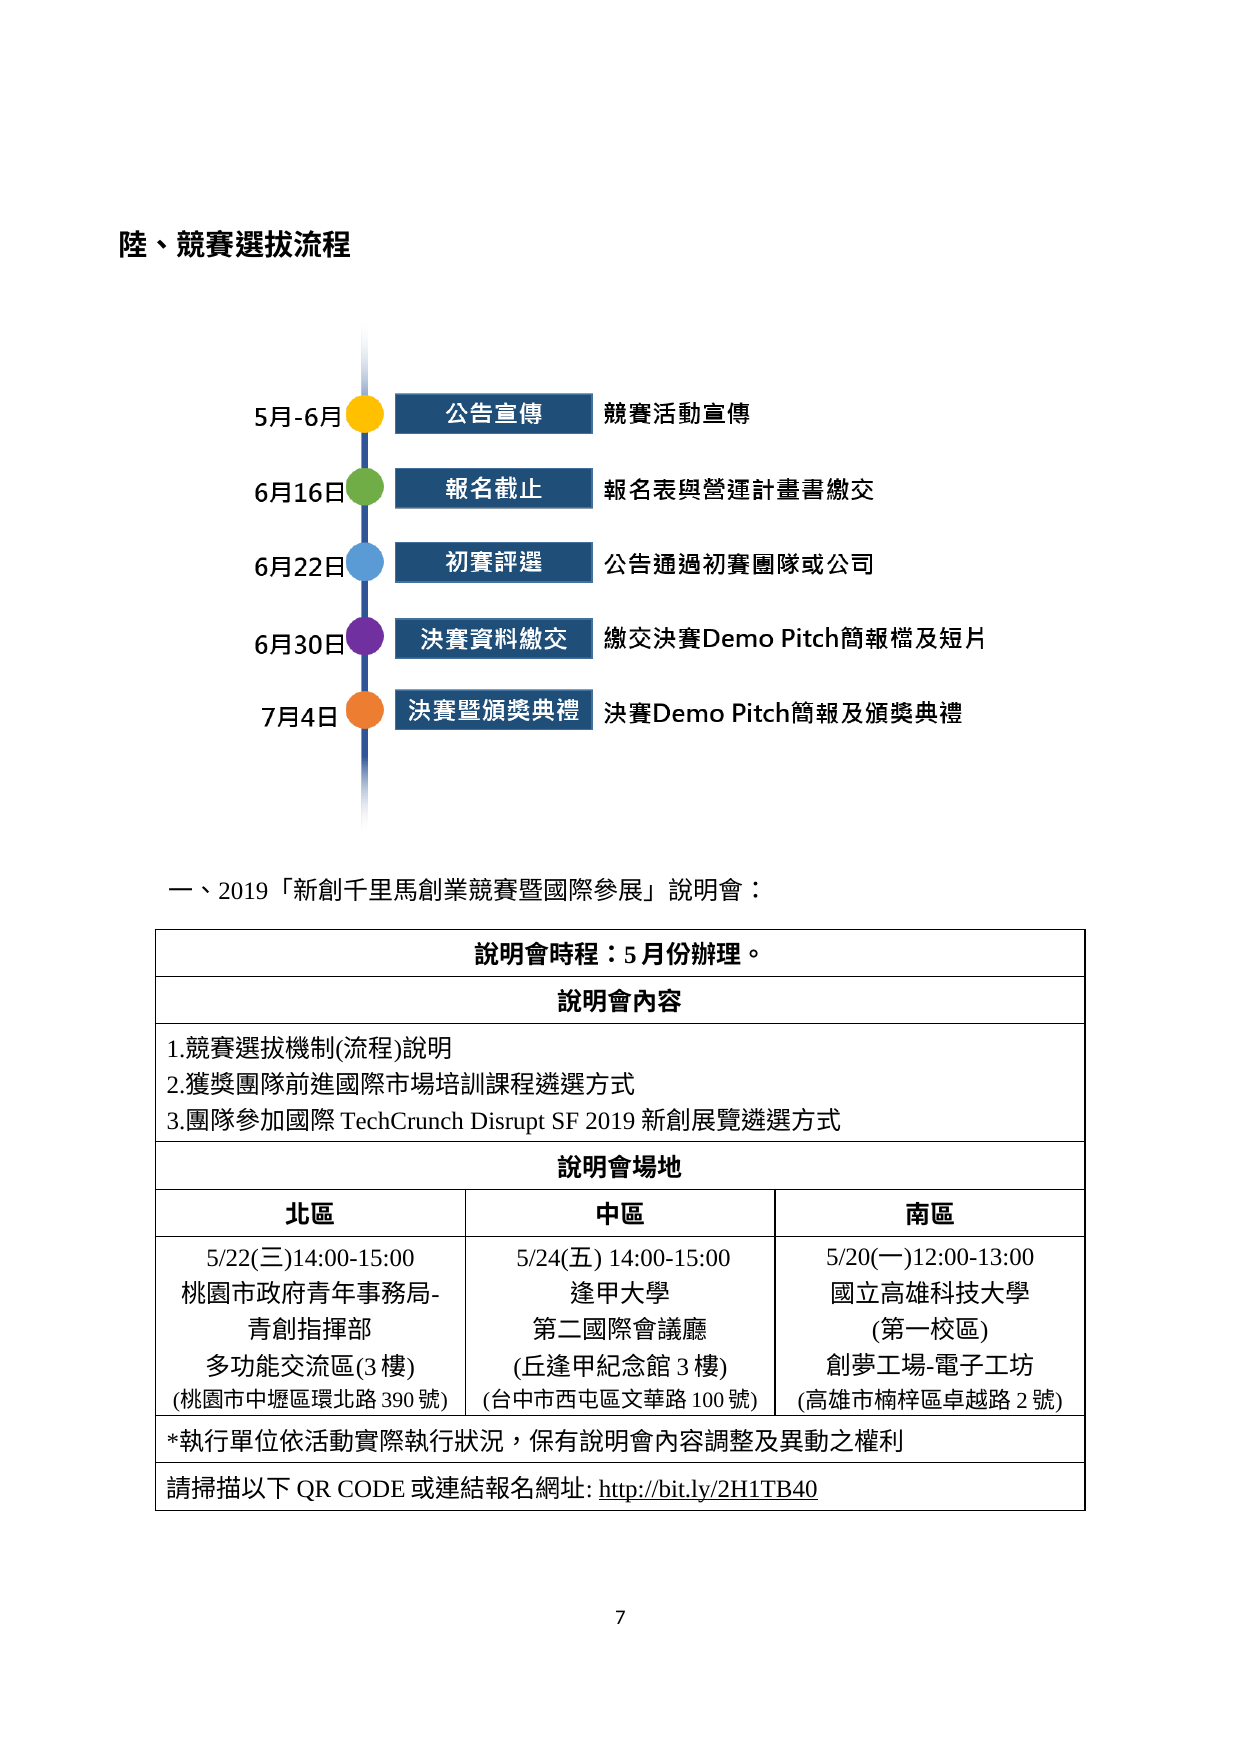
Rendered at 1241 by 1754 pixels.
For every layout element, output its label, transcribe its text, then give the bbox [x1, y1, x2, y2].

text 一、2019「新創千里馬創業競賽暨國際參展」說明會： [168, 847, 1122, 910]
table_cell 南區 [776, 1190, 1084, 1236]
table_cell 1.競賽選拔機制(流程)說明 2.獲獎團隊前進國際市場培訓課程遴選方式 3.團隊參加國際TechCrunch Disrupt SF 2019 新創展覽遴選方式 [156, 1024, 1084, 1141]
table_cell 中區 [466, 1190, 774, 1236]
table_cell 北區 [156, 1190, 465, 1236]
table_cell 說明會內容 [156, 977, 1084, 1023]
text 陸、競賽選拔流程 [118, 221, 1122, 263]
table_cell 請掃描以下QR CODE或連結報名網址: http://bit.ly/2H1TB40 [156, 1463, 1084, 1509]
table_cell 5/20(一)12:00-13:00 國立高雄科技大學 (第一校區) 創夢工場-電子工坊 (高雄市楠梓區卓越路2號) [776, 1237, 1084, 1415]
table_cell *執行單位依活動實際執行狀況，保有說明會內容調整及異動之權利 [156, 1416, 1084, 1462]
table_header 說明會時程：5月份辦理。 [156, 930, 1084, 976]
table_cell 說明會場地 [156, 1142, 1084, 1188]
table_cell 5/22(三)14:00-15:00 桃園市政府青年事務局- 青創指揮部 多功能交流區(3樓) (桃園市中壢區環北路390號) [156, 1237, 465, 1415]
table_cell 5/24(五) 14:00-15:00 逢甲大學 第二國際會議廳 (丘逢甲紀念館3樓) (台中市西屯區文華路100號) [466, 1237, 774, 1415]
